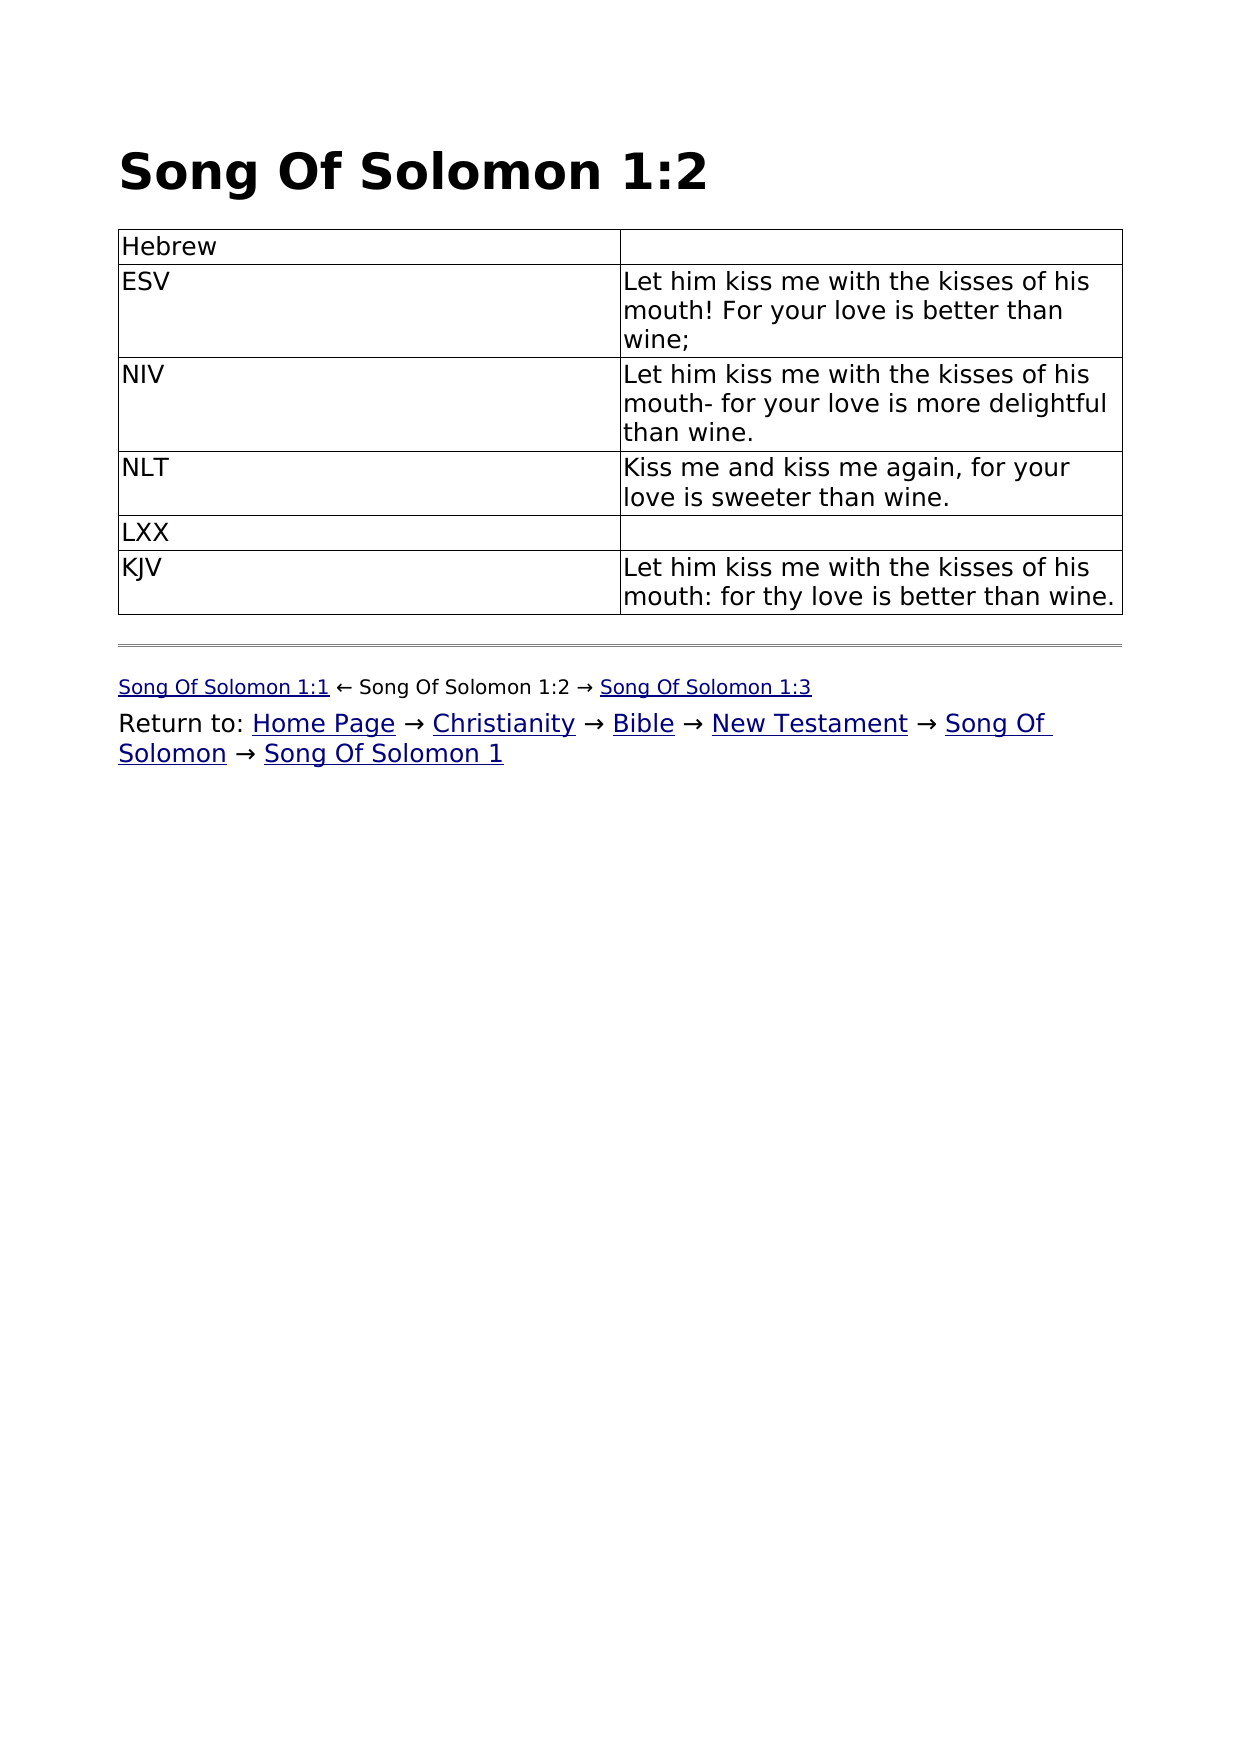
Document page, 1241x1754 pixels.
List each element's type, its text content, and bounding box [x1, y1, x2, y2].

table_cell Let him kiss me with the kisses of his mouth! For your love is better than wine; [621, 265, 1122, 357]
table_cell KJV [119, 551, 620, 614]
table_cell Kiss me and kiss me again, for your love is sweeter than wine. [621, 452, 1122, 515]
table_header [621, 230, 1122, 264]
table_cell NIV [119, 358, 620, 451]
table_header Hebrew [119, 230, 620, 264]
table_cell NLT [119, 452, 620, 515]
table_cell ESV [119, 265, 620, 357]
subtitle Song Of Solomon 1:2 [118, 143, 1122, 201]
table_cell [621, 516, 1122, 550]
table_cell Let him kiss me with the kisses of his mouth- for your love is more delightful than wine. [621, 358, 1122, 451]
table_cell LXX [119, 516, 620, 550]
text Return to: Home Page → Christianity → Bible → New Testament → Song Of Solomon → Song Of Solomon 1 [118, 709, 1122, 768]
table_cell Let him kiss me with the kisses of his mouth: for thy love is better than wine. [621, 551, 1122, 614]
text Song Of Solomon 1:1 ← Song Of Solomon 1:2 → Song Of Solomon 1:3 [118, 676, 1122, 709]
